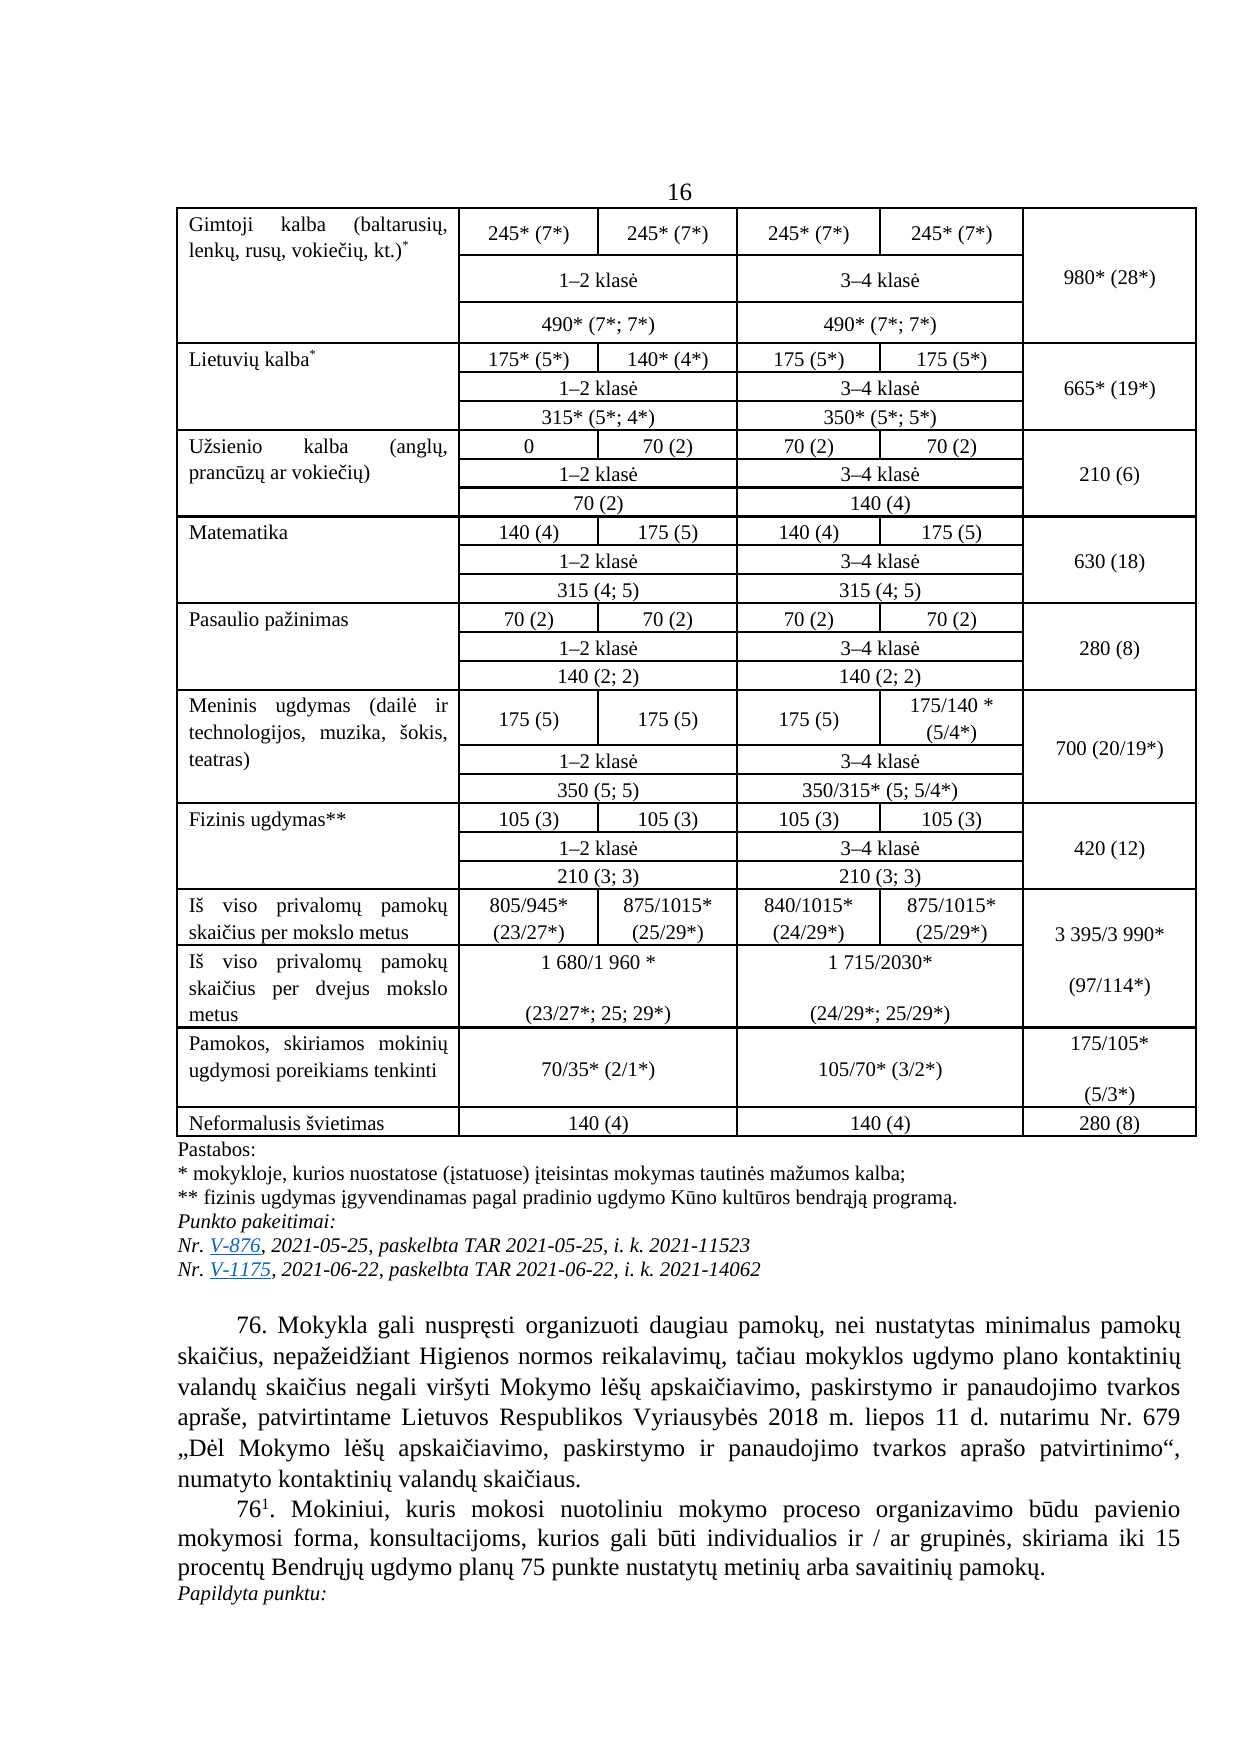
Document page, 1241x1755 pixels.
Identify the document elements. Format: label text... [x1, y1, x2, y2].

table_cell Neformalusis švietimas [178, 1108, 458, 1135]
table_cell 70 (2) [881, 604, 1022, 631]
table_cell Pasaulio pažinimas [178, 604, 458, 688]
table_cell 70 (2) [599, 431, 736, 458]
table_cell 1 715/2030* (24/29*; 25/29*) [738, 946, 1022, 1026]
table_cell 315* (5*; 4*) [460, 402, 736, 429]
table_cell 1–2 klasė [460, 256, 736, 301]
table_cell 490* (7*; 7*) [738, 303, 1022, 342]
table_cell 3–4 klasė [738, 546, 1022, 573]
table_cell 105 (3) [881, 804, 1022, 831]
table_cell 315 (4; 5) [738, 575, 1022, 602]
table_cell 175 (5*) [881, 344, 1022, 371]
table_cell Fizinis ugdymas** [178, 804, 458, 888]
table_cell 3–4 klasė [738, 746, 1022, 773]
text 761. Mokiniui, kuris mokosi nuotoliniu mokymo proceso organizavimo būdu pavienio mokymosi forma, konsultacijoms, kurios gali būti individualios ir / ar grupinės, skiriama iki 15 procentų Bendrųjų ugdymo planų 75 punkte nustatytų metinių arba savaitinių pamokų. [177, 1494, 1181, 1581]
table_cell 3–4 klasė [738, 460, 1022, 486]
table_cell 175/105* (5/3*) [1024, 1029, 1195, 1106]
table_cell 140 (4) [738, 1108, 1022, 1135]
table_cell 1–2 klasė [460, 373, 736, 400]
table_cell 420 (12) [1024, 804, 1195, 888]
table_cell 175 (5) [738, 691, 879, 744]
table_cell 700 (20/19*) [1024, 691, 1195, 802]
table_cell 245* (7*) [881, 209, 1022, 254]
table_cell 70 (2) [738, 604, 879, 631]
table_cell 105/70* (3/2*) [738, 1029, 1022, 1106]
table_cell 280 (8) [1024, 1108, 1195, 1135]
text ** fizinis ugdymas įgyvendinamas pagal pradinio ugdymo Kūno kultūros bendrąją programą. [177, 1185, 1181, 1209]
table_cell Gimtoji kalba (baltarusių, lenkų, rusų, vokiečių, kt.)* [178, 209, 458, 342]
table_cell Lietuvių kalba* [178, 344, 458, 429]
table_cell 105 (3) [738, 804, 879, 831]
table_cell 1–2 klasė [460, 833, 736, 859]
table_cell 140* (4*) [599, 344, 736, 371]
text Nr. V-1175, 2021-06-22, paskelbta TAR 2021-06-22, i. k. 2021-14062 [177, 1257, 1181, 1281]
table_cell 805/945* (23/27*) [460, 890, 597, 944]
text * mokykloje, kurios nuostatose (įstatuose) įteisintas mokymas tautinės mažumos kalba; [177, 1161, 1181, 1185]
table_cell 210 (3; 3) [738, 862, 1022, 888]
table_cell 70 (2) [881, 431, 1022, 458]
table_cell Iš viso privalomų pamokų skaičius per mokslo metus [178, 890, 458, 944]
table_cell 315 (4; 5) [460, 575, 736, 602]
table_cell 70 (2) [460, 489, 736, 515]
table_cell 0 [460, 431, 597, 458]
table_cell 350/315* (5; 5/4*) [738, 775, 1022, 802]
table_cell 280 (8) [1024, 604, 1195, 688]
table_cell Pamokos, skiriamos mokinių ugdymosi poreikiams tenkinti [178, 1029, 458, 1106]
text Nr. V-876, 2021-05-25, paskelbta TAR 2021-05-25, i. k. 2021-11523 [177, 1233, 1181, 1257]
table_cell 175/140 * (5/4*) [881, 691, 1022, 744]
table_cell 245* (7*) [460, 209, 597, 254]
table_cell 105 (3) [460, 804, 597, 831]
table_cell 175 (5) [599, 518, 736, 544]
table_cell 70 (2) [599, 604, 736, 631]
table_cell 140 (2; 2) [460, 662, 736, 688]
table_cell 3–4 klasė [738, 373, 1022, 400]
table_cell 1–2 klasė [460, 546, 736, 573]
table_cell Iš viso privalomų pamokų skaičius per dvejus mokslo metus [178, 946, 458, 1026]
table_cell 140 (4) [738, 518, 879, 544]
table_cell 175 (5*) [738, 344, 879, 371]
table_cell 210 (6) [1024, 431, 1195, 515]
table_cell Meninis ugdymas (dailė ir technologijos, muzika, šokis, teatras) [178, 691, 458, 802]
table_cell 175 (5) [881, 518, 1022, 544]
table_cell 840/1015* (24/29*) [738, 890, 879, 944]
table_cell 140 (4) [738, 489, 1022, 515]
table_cell 350* (5*; 5*) [738, 402, 1022, 429]
table_cell 3–4 klasė [738, 256, 1022, 301]
table_cell 245* (7*) [738, 209, 879, 254]
table_cell 245* (7*) [599, 209, 736, 254]
table_cell 3–4 klasė [738, 633, 1022, 659]
table_cell 1–2 klasė [460, 633, 736, 659]
table_cell 350 (5; 5) [460, 775, 736, 802]
table_cell Matematika [178, 518, 458, 602]
table_cell 140 (4) [460, 1108, 736, 1135]
table_cell 490* (7*; 7*) [460, 303, 736, 342]
table_cell 140 (4) [460, 518, 597, 544]
table_cell 1–2 klasė [460, 460, 736, 486]
table_cell 175 (5) [460, 691, 597, 744]
text Pastabos: [177, 1137, 1181, 1161]
text Punkto pakeitimai: [177, 1209, 1181, 1233]
table_cell 70 (2) [460, 604, 597, 631]
table_cell 175* (5*) [460, 344, 597, 371]
table_cell 105 (3) [599, 804, 736, 831]
table_cell 875/1015* (25/29*) [599, 890, 736, 944]
table_cell 665* (19*) [1024, 344, 1195, 429]
table_cell 3 395/3 990* (97/114*) [1024, 890, 1195, 1026]
table_cell 1 680/1 960 * (23/27*; 25; 29*) [460, 946, 736, 1026]
table_cell 70/35* (2/1*) [460, 1029, 736, 1106]
text 76. Mokykla gali nuspręsti organizuoti daugiau pamokų, nei nustatytas minimalus pamokų skaičius, nepažeidžiant Higienos normos reikalavimų, tačiau mokyklos ugdymo plano kontaktinių valandų skaičius negali viršyti Mokymo lėšų apskaičiavimo, paskirstymo ir panaudojimo tvarkos apraše, patvirtintame Lietuvos Respublikos Vyriausybės 2018 m. liepos 11 d. nutarimu Nr. 679 „Dėl Mokymo lėšų apskaičiavimo, paskirstymo ir panaudojimo tvarkos aprašo patvirtinimo“, numatyto kontaktinių valandų skaičiaus. [177, 1310, 1181, 1492]
table_cell Užsienio kalba (anglų, prancūzų ar vokiečių) [178, 431, 458, 515]
table_cell 630 (18) [1024, 518, 1195, 602]
table_cell 875/1015* (25/29*) [881, 890, 1022, 944]
table_cell 1–2 klasė [460, 746, 736, 773]
table_cell 980* (28*) [1024, 209, 1195, 342]
table_cell 210 (3; 3) [460, 862, 736, 888]
table_cell 140 (2; 2) [738, 662, 1022, 688]
table_cell 175 (5) [599, 691, 736, 744]
table_cell 70 (2) [738, 431, 879, 458]
table_cell 3–4 klasė [738, 833, 1022, 859]
text Papildyta punktu: [177, 1581, 1181, 1605]
